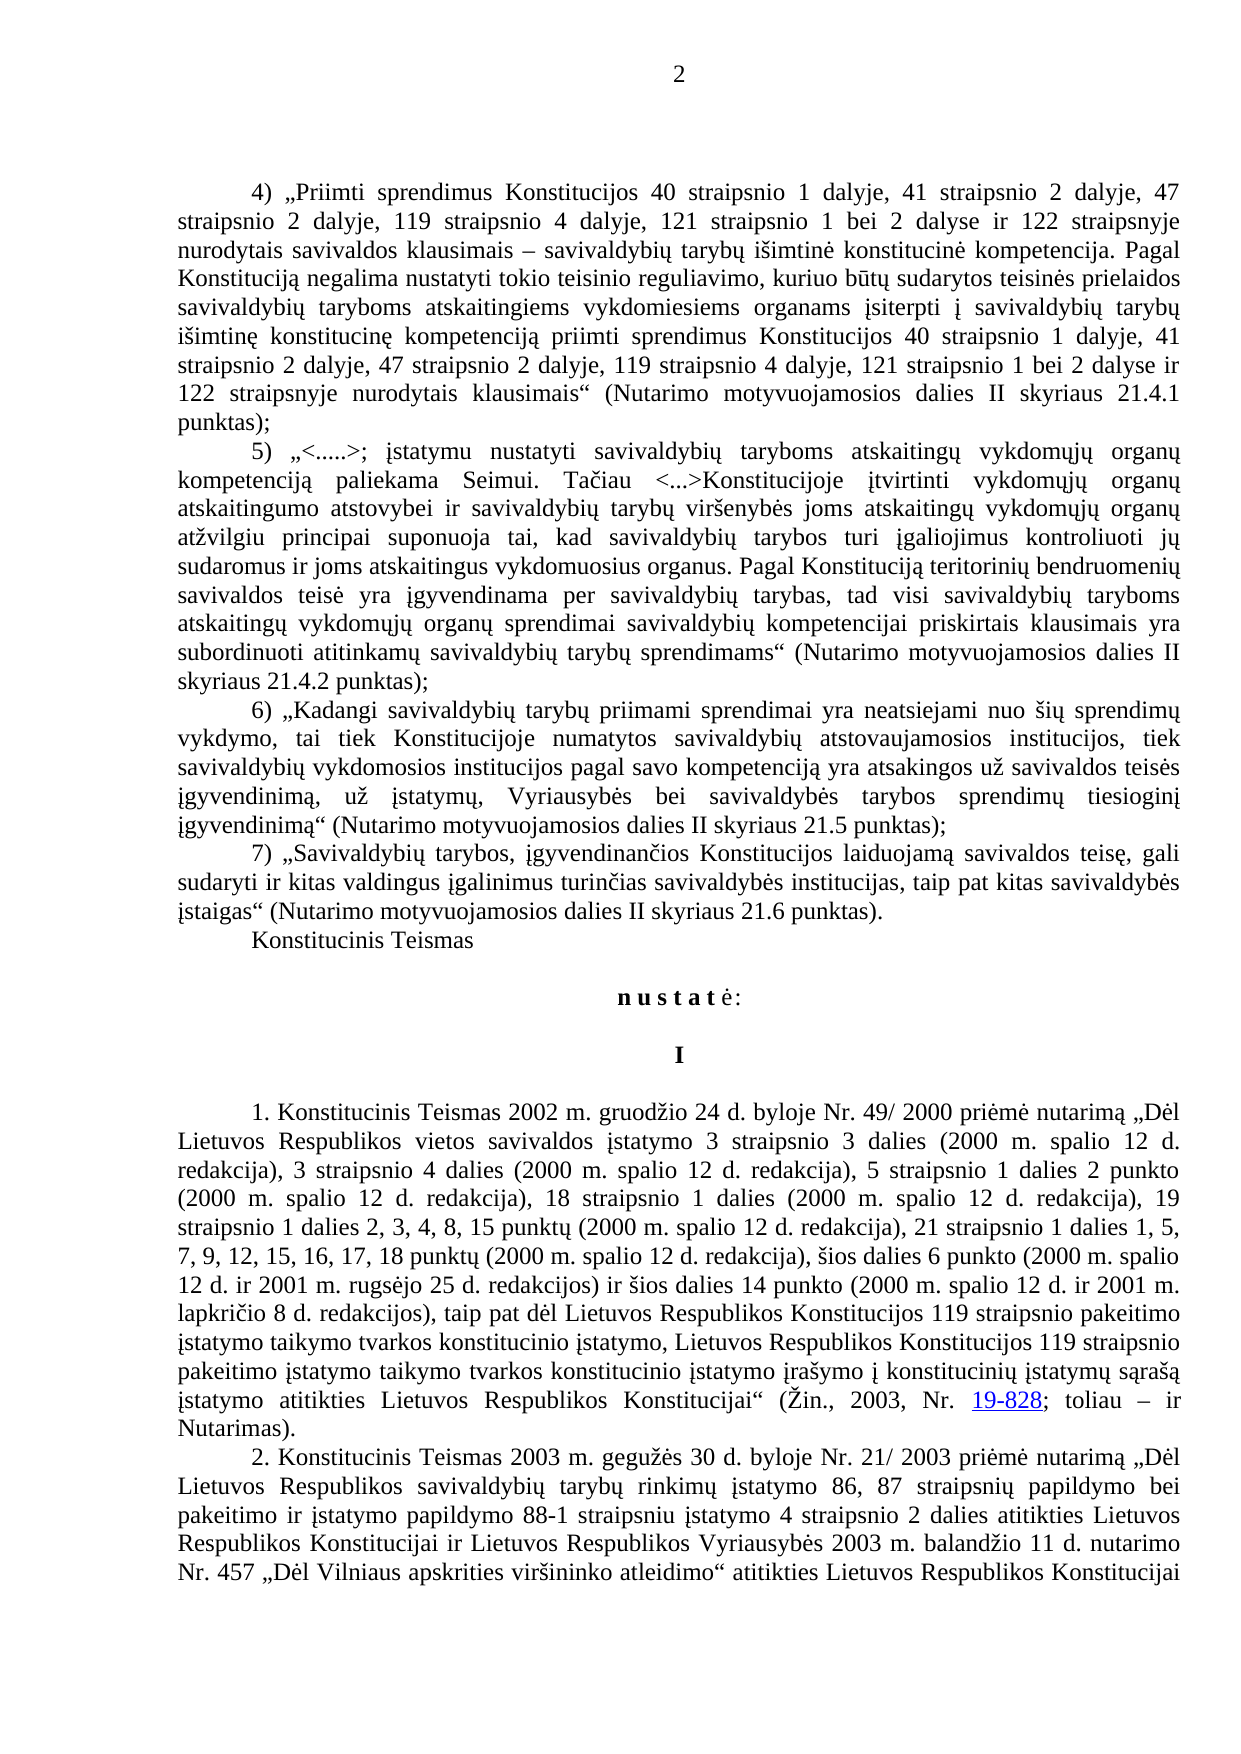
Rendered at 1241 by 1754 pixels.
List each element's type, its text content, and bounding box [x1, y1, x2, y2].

text 6) „Kadangi savivaldybių tarybų priimami sprendimai yra neatsiejami nuo šių sprendimų vykdymo, tai tiek Konstitucijoje numatytos savivaldybių atstovaujamosios institucijos, tiek savivaldybių vykdomosios institucijos pagal savo kompetenciją yra atsakingos už savivaldos teisės įgyvendinimą, už įstatymų, Vyriausybės bei savivaldybės tarybos sprendimų tiesioginį įgyvendinimą“ (Nutarimo motyvuojamosios dalies II skyriaus 21.5 punktas); [177, 695, 1181, 838]
text 5) „<.....>; įstatymu nustatyti savivaldybių taryboms atskaitingų vykdomųjų organų kompetenciją paliekama Seimui. Tačiau <...>Konstitucijoje įtvirtinti vykdomųjų organų atskaitingumo atstovybei ir savivaldybių tarybų viršenybės joms atskaitingų vykdomųjų organų atžvilgiu principai suponuoja tai, kad savivaldybių tarybos turi įgaliojimus kontroliuoti jų sudaromus ir joms atskaitingus vykdomuosius organus. Pagal Konstituciją teritorinių bendruomenių savivaldos teisė yra įgyvendinama per savivaldybių tarybas, tad visi savivaldybių taryboms atskaitingų vykdomųjų organų sprendimai savivaldybių kompetencijai priskirtais klausimais yra subordinuoti atitinkamų savivaldybių tarybų sprendimams“ (Nutarimo motyvuojamosios dalies II skyriaus 21.4.2 punktas); [177, 436, 1181, 695]
text Konstitucinis Teismas [177, 925, 1181, 953]
text 4) „Priimti sprendimus Konstitucijos 40 straipsnio 1 dalyje, 41 straipsnio 2 dalyje, 47 straipsnio 2 dalyje, 119 straipsnio 4 dalyje, 121 straipsnio 1 bei 2 dalyse ir 122 straipsnyje nurodytais savivaldos klausimais – savivaldybių tarybų išimtinė konstitucinė kompetencija. Pagal Konstituciją negalima nustatyti tokio teisinio reguliavimo, kuriuo būtų sudarytos teisinės prielaidos savivaldybių taryboms atskaitingiems vykdomiesiems organams įsiterpti į savivaldybių tarybų išimtinę konstitucinę kompetenciją priimti sprendimus Konstitucijos 40 straipsnio 1 dalyje, 41 straipsnio 2 dalyje, 47 straipsnio 2 dalyje, 119 straipsnio 4 dalyje, 121 straipsnio 1 bei 2 dalyse ir 122 straipsnyje nurodytais klausimais“ (Nutarimo motyvuojamosios dalies II skyriaus 21.4.1 punktas); [177, 177, 1181, 436]
text 7) „Savivaldybių tarybos, įgyvendinančios Konstitucijos laiduojamą savivaldos teisę, gali sudaryti ir kitas valdingus įgalinimus turinčias savivaldybės institucijas, taip pat kitas savivaldybės įstaigas“ (Nutarimo motyvuojamosios dalies II skyriaus 21.6 punktas). [177, 838, 1181, 925]
text 2. Konstitucinis Teismas 2003 m. gegužės 30 d. byloje Nr. 21/ 2003 priėmė nutarimą „Dėl Lietuvos Respublikos savivaldybių tarybų rinkimų įstatymo 86, 87 straipsnių papildymo bei pakeitimo ir įstatymo papildymo 88-1 straipsniu įstatymo 4 straipsnio 2 dalies atitikties Lietuvos Respublikos Konstitucijai ir Lietuvos Respublikos Vyriausybės 2003 m. balandžio 11 d. nutarimo Nr. 457 „Dėl Vilniaus apskrities viršininko atleidimo“ atitikties Lietuvos Respublikos Konstitucijai [177, 1442, 1181, 1586]
text 1. Konstitucinis Teismas 2002 m. gruodžio 24 d. byloje Nr. 49/ 2000 priėmė nutarimą „Dėl Lietuvos Respublikos vietos savivaldos įstatymo 3 straipsnio 3 dalies (2000 m. spalio 12 d. redakcija), 3 straipsnio 4 dalies (2000 m. spalio 12 d. redakcija), 5 straipsnio 1 dalies 2 punkto (2000 m. spalio 12 d. redakcija), 18 straipsnio 1 dalies (2000 m. spalio 12 d. redakcija), 19 straipsnio 1 dalies 2, 3, 4, 8, 15 punktų (2000 m. spalio 12 d. redakcija), 21 straipsnio 1 dalies 1, 5, 7, 9, 12, 15, 16, 17, 18 punktų (2000 m. spalio 12 d. redakcija), šios dalies 6 punkto (2000 m. spalio 12 d. ir 2001 m. rugsėjo 25 d. redakcijos) ir šios dalies 14 punkto (2000 m. spalio 12 d. ir 2001 m. lapkričio 8 d. redakcijos), taip pat dėl Lietuvos Respublikos Konstitucijos 119 straipsnio pakeitimo įstatymo taikymo tvarkos konstitucinio įstatymo, Lietuvos Respublikos Konstitucijos 119 straipsnio pakeitimo įstatymo taikymo tvarkos konstitucinio įstatymo įrašymo į konstitucinių įstatymų sąrašą įstatymo atitikties Lietuvos Respublikos Konstitucijai“ (Žin., 2003, Nr. 19-828; toliau – ir Nutarimas). [177, 1097, 1181, 1442]
text nustatė: [177, 982, 1181, 1011]
text I [177, 1040, 1181, 1068]
